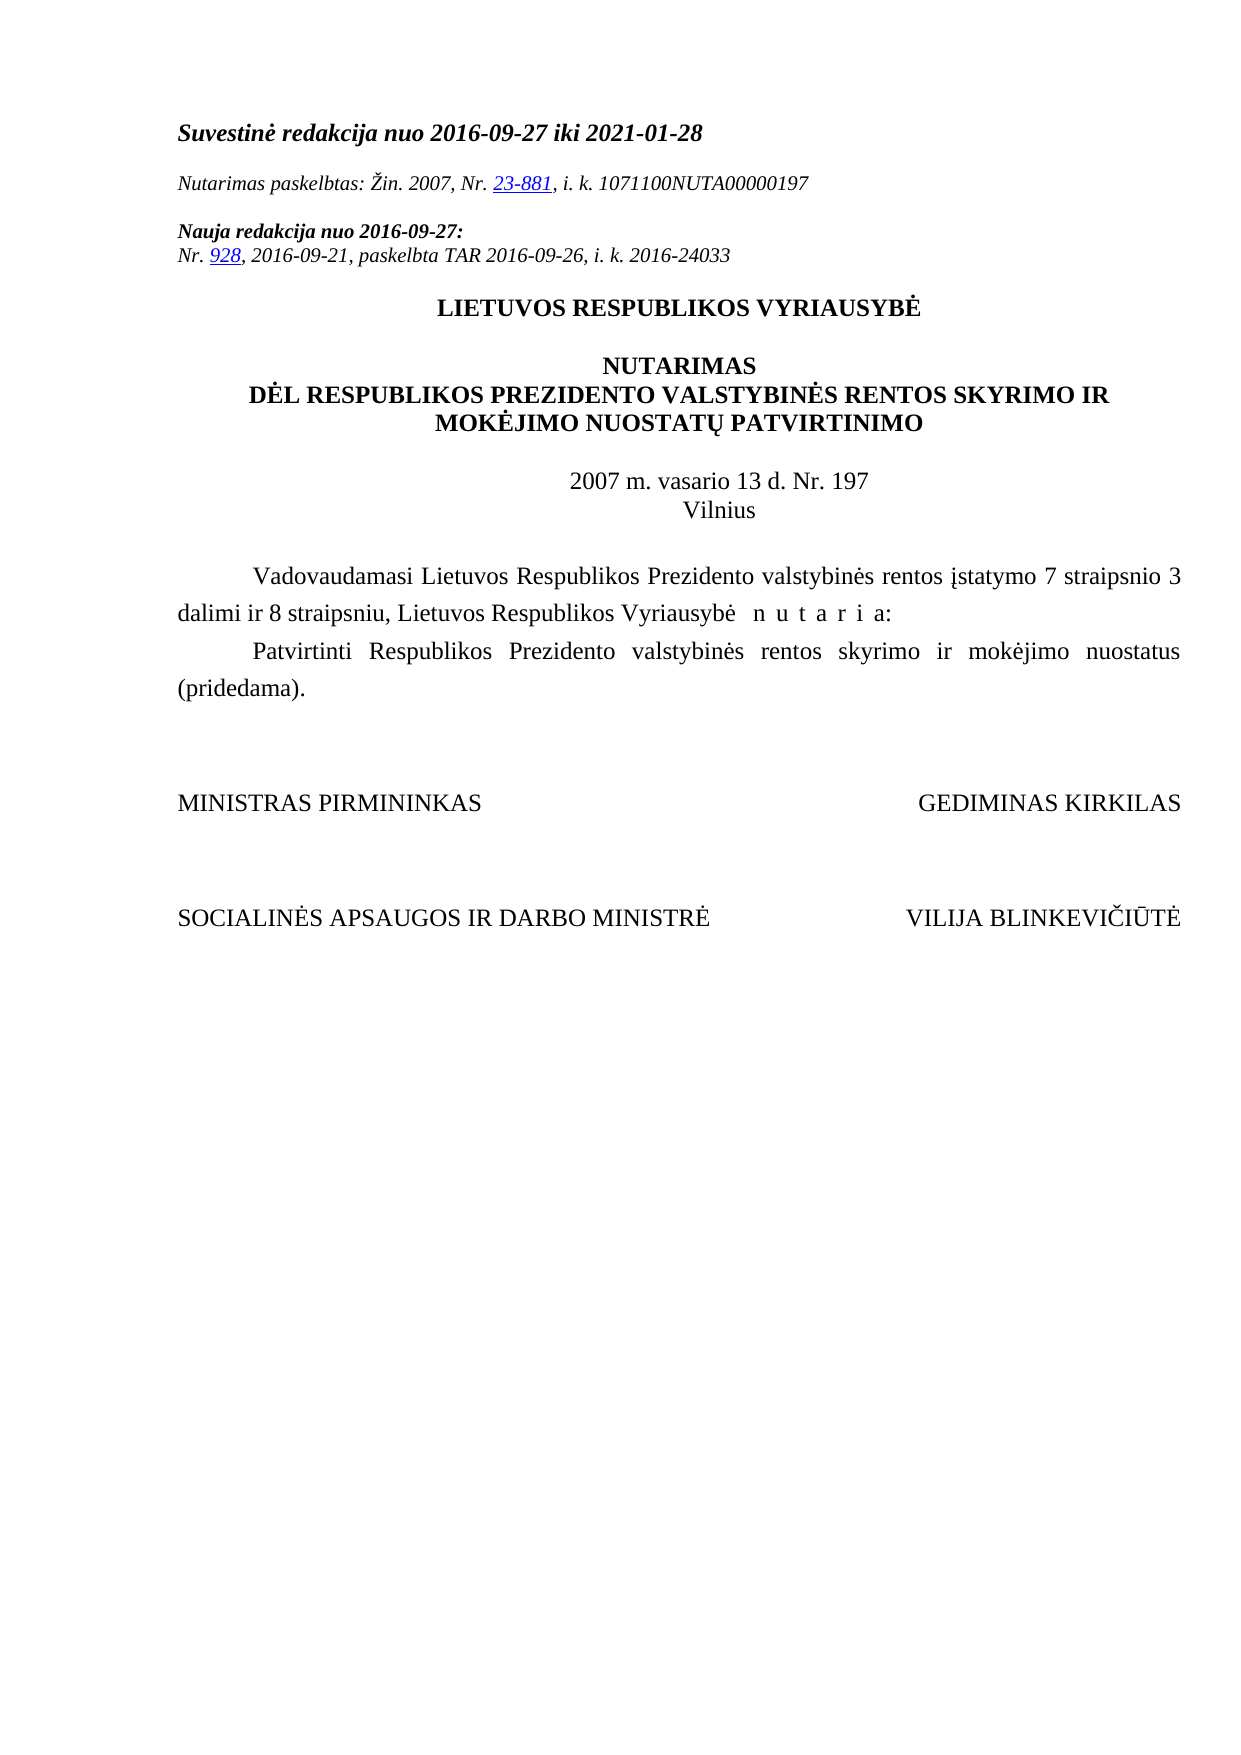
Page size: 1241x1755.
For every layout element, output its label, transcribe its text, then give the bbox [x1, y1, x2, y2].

text NUTARIMAS [177, 351, 1181, 380]
text Nr. 928, 2016-09-21, paskelbta TAR 2016-09-26, i. k. 2016-24033 [177, 243, 1181, 267]
text Vilnius [183, 495, 1181, 523]
text Nauja redakcija nuo 2016-09-27: [177, 219, 1181, 243]
text Nutarimas paskelbtas: Žin. 2007, Nr. 23-881, i. k. 1071100NUTA00000197 [177, 171, 1181, 195]
text Patvirtinti Respublikos Prezidento valstybinės rentos skyrimo ir mokėjimo nuostatus (pridedama). [177, 627, 1181, 702]
text LIETUVOS RESPUBLIKOS VYRIAUSYBĖ [177, 293, 1181, 322]
text Socialinės apsaugos ir darbo ministrė Vilija Blinkevičiūtė [177, 903, 1181, 932]
text 2007 m. vasario 13 d. Nr. 197 [183, 466, 1181, 495]
text Suvestinė redakcija nuo 2016-09-27 iki 2021-01-28 [177, 118, 1181, 147]
text Ministras Pirmininkas Gediminas Kirkilas [177, 788, 1181, 817]
text Vadovaudamasi Lietuvos Respublikos Prezidento valstybinės rentos įstatymo 7 straipsnio 3 dalimi ir 8 straipsniu, Lietuvos Respublikos Vyriausybė nutaria: [177, 552, 1181, 627]
text DĖL RESPUBLIKOS PREZIDENTO VALSTYBINĖS RENTOS SKYRIMO IR MOKĖJIMO NUOSTATŲ PATVIRTINIMO [177, 380, 1181, 437]
